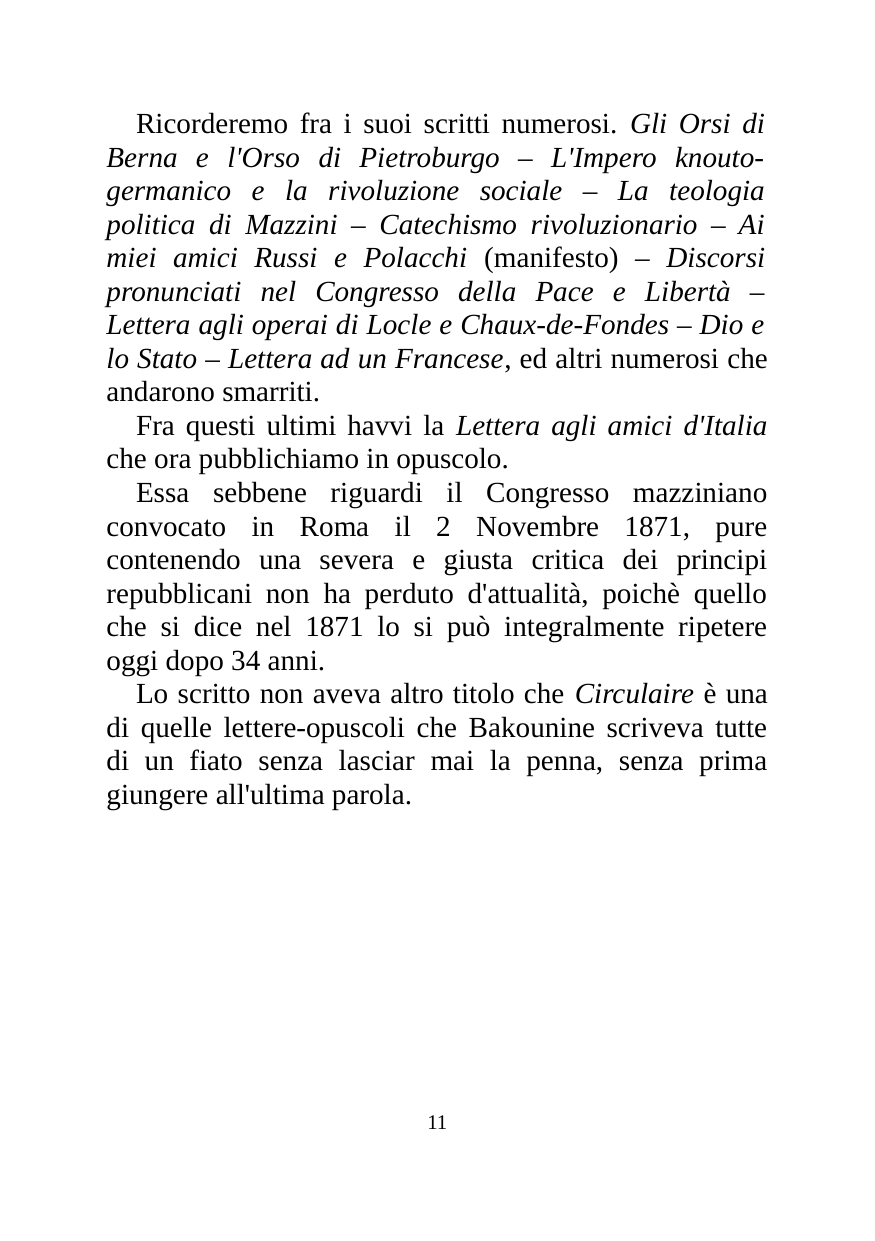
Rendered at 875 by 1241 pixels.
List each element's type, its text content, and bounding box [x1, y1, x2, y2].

text Essa sebbene riguardi il Congresso mazziniano convocato in Roma il 2 Novembre 1871, pure contenendo una severa e giusta critica dei principi repubblicani non ha perduto d'attualità, poichè quello che si dice nel 1871 lo si può integralmente ripetere oggi dopo 34 anni. [106, 475, 768, 676]
text Ricorderemo fra i suoi scritti numerosi. Gli Orsi di Berna e l'Orso di Pietroburgo – L'Impero knouto-germanico e la rivoluzione sociale – La teologia politica di Mazzini – Catechismo rivoluzionario – Ai miei amici Russi e Polacchi (manifesto) – Discorsi pronunciati nel Congresso della Pace e Libertà – Lettera agli operai di Locle e Chaux-de-Fondes – Dio e lo Stato – Lettera ad un Francese, ed altri numerosi che andarono smarriti. [106, 106, 768, 408]
text Lo scritto non aveva altro titolo che Circulaire è una di quelle lettere-opuscoli che Bakounine scriveva tutte di un fiato senza lasciar mai la penna, senza prima giungere all'ultima parola. [106, 676, 768, 811]
text Fra questi ultimi havvi la Lettera agli amici d'Italia che ora pubblichiamo in opuscolo. [106, 408, 768, 475]
